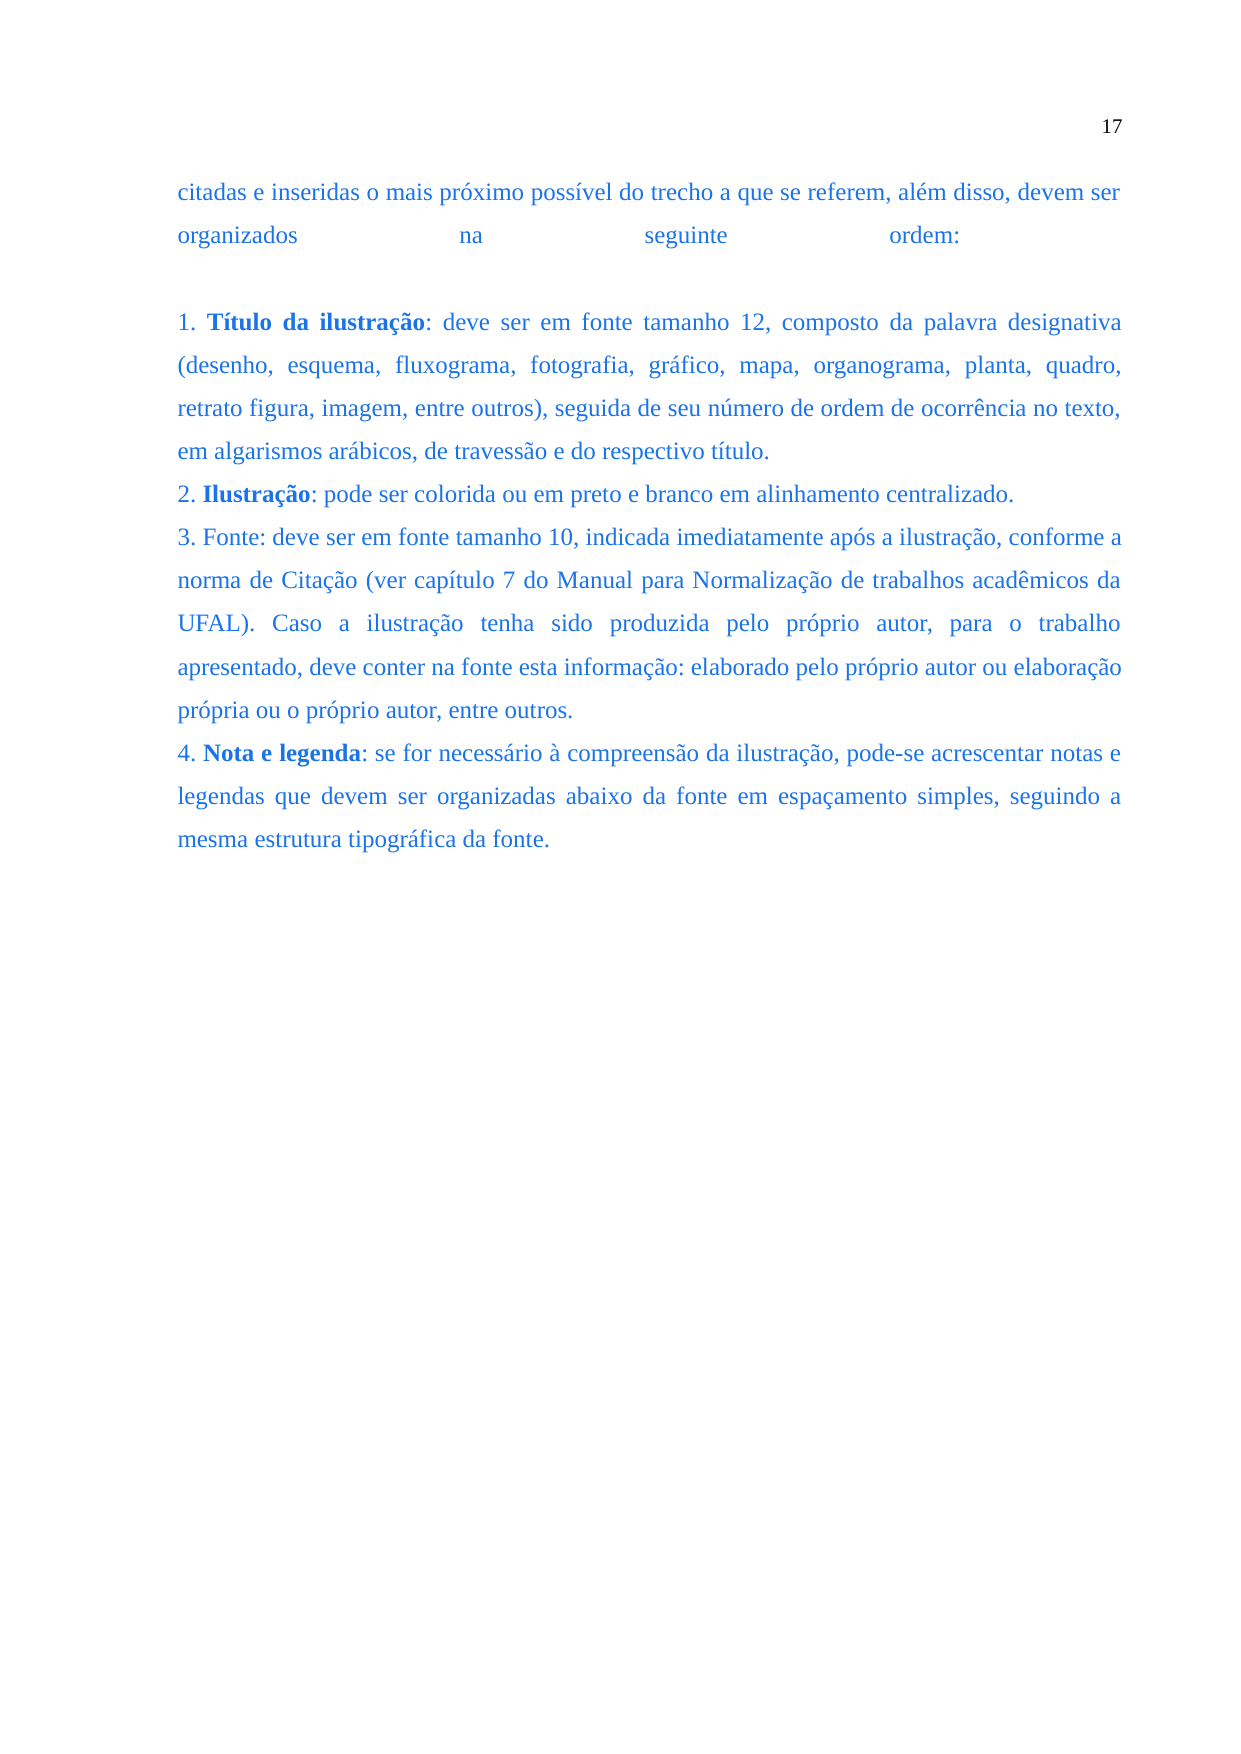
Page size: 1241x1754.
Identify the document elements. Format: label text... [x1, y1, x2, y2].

text citadas e inseridas o mais próximo possível do trecho a que se referem, além disso, devem ser organizados na seguinte ordem: 1. Título da ilustração: deve ser em fonte tamanho 12, composto da palavra designativa (desenho, esquema, fluxograma, fotografia, gráfico, mapa, organograma, planta, quadro, retrato figura, imagem, entre outros), seguida de seu número de ordem de ocorrência no texto, em algarismos arábicos, de travessão e do respectivo título. [177, 177, 1122, 465]
text 3. Fonte: deve ser em fonte tamanho 10, indicada imediatamente após a ilustração, conforme a norma de Citação (ver capítulo 7 do Manual para Normalização de trabalhos acadêmicos da UFAL). Caso a ilustração tenha sido produzida pelo próprio autor, para o trabalho apresentado, deve conter na fonte esta informação: elaborado pelo próprio autor ou elaboração própria ou o próprio autor, entre outros. [177, 522, 1122, 723]
text 4. Nota e legenda: se for necessário à compreensão da ilustração, pode-se acrescentar notas e legendas que devem ser organizadas abaixo da fonte em espaçamento simples, seguindo a mesma estrutura tipográfica da fonte. [177, 738, 1122, 853]
text 2. Ilustração: pode ser colorida ou em preto e branco em alinhamento centralizado. [177, 479, 1122, 508]
